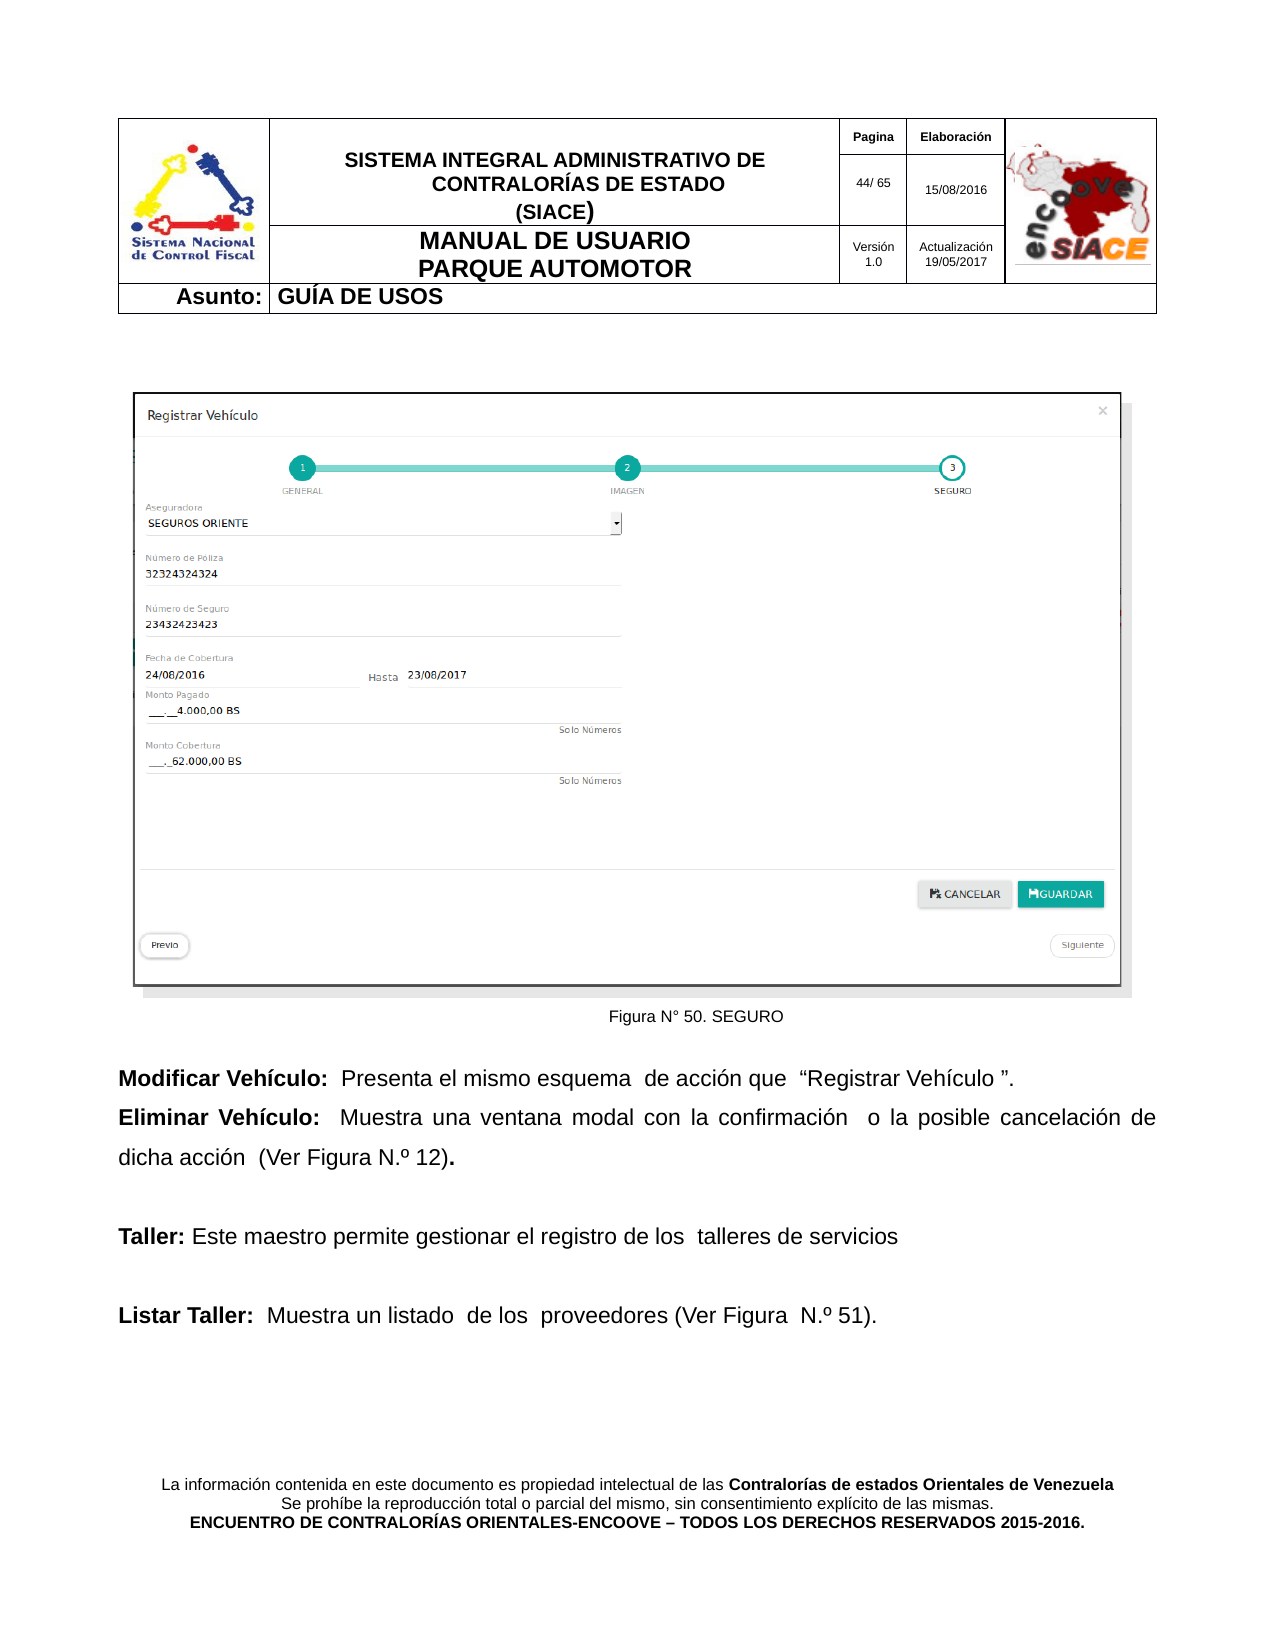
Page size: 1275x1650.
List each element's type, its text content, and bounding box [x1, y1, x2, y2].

picture [1006, 140, 1151, 266]
text Modificar Vehículo: Presenta el mismo esquema de acción que “Registrar Vehículo ”. [118, 1065, 1157, 1091]
text Taller: Este maestro permite gestionar el registro de los talleres de servicios [118, 1223, 1157, 1249]
list Figura N° 50. SEGURO [193, 401, 1157, 1026]
picture [132, 392, 1122, 987]
picture [121, 140, 267, 266]
text Eliminar Vehículo: Muestra una ventana modal con la confirmación o la posible cancelación de dicha acción (Ver Figura N.º 12). [118, 1104, 1157, 1170]
text Listar Taller: Muestra un listado de los proveedores (Ver Figura N.º 51). [118, 1302, 1157, 1328]
